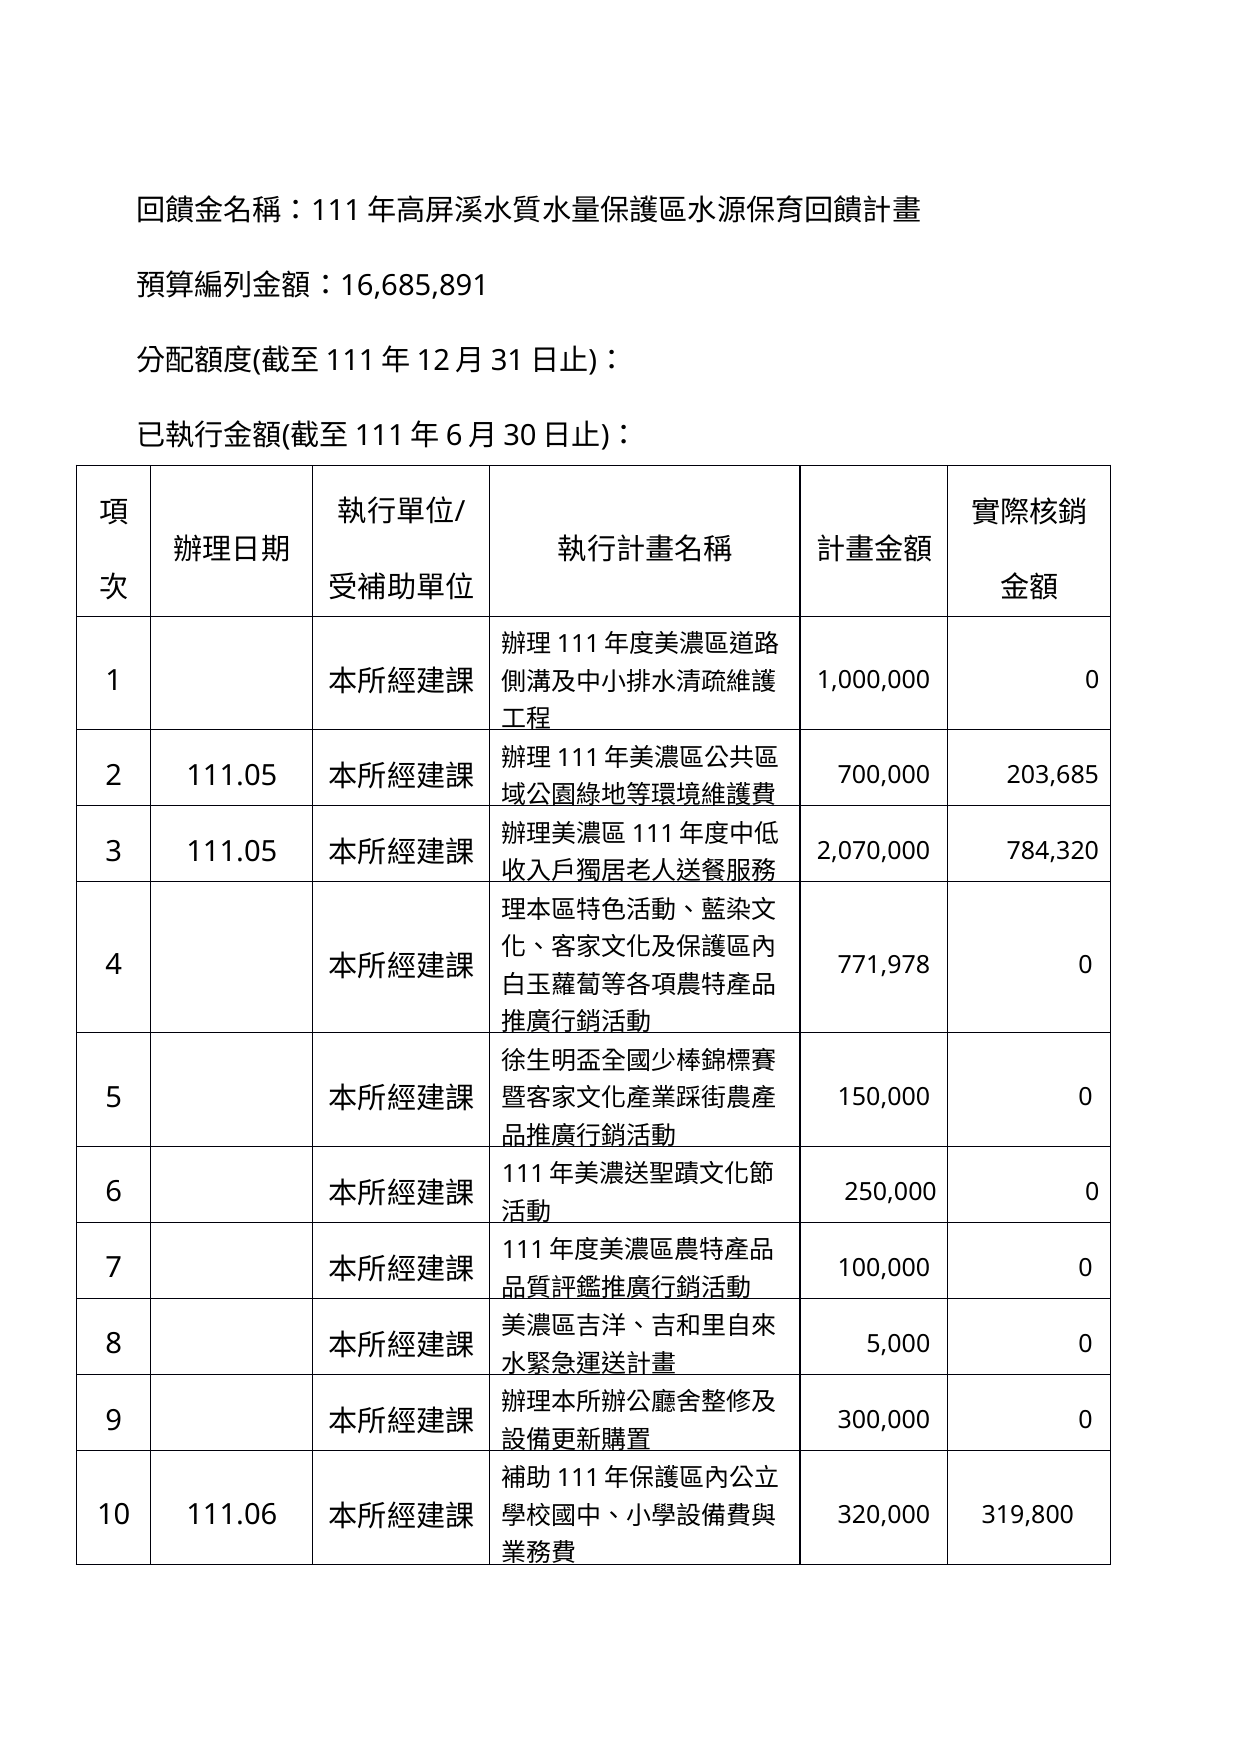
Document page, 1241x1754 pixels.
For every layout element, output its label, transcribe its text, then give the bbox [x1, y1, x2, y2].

table_cell [151, 1375, 312, 1450]
table_header 執行計畫名稱 [490, 466, 799, 616]
table_cell 203,685 [948, 730, 1110, 805]
table_cell 0 [948, 1299, 1110, 1374]
table_header 計畫金額 [801, 466, 947, 616]
text 預算編列金額：16,685,891 [136, 239, 1098, 314]
table_cell [151, 1147, 312, 1222]
table_cell 771,978 [801, 882, 947, 1032]
table_cell 111.05 [151, 806, 312, 881]
table_cell 3 [77, 806, 150, 881]
table_cell [151, 1223, 312, 1298]
text 分配額度(截至111年12月31日止)： [136, 314, 1098, 389]
text 已執行金額(截至111年6月30日止)： [136, 389, 1098, 464]
table_cell 本所經建課 [313, 1223, 489, 1298]
table_cell 0 [948, 1033, 1110, 1146]
table_cell 辦理本所辦公廳舍整修及設備更新購置 [490, 1375, 799, 1450]
table_cell 111.05 [151, 730, 312, 805]
table_cell 補助111年保護區內公立學校國中、小學設備費與業務費 [490, 1451, 799, 1563]
table_cell 徐生明盃全國少棒錦標賽暨客家文化產業踩街農產品推廣行銷活動 [490, 1033, 799, 1146]
table_cell 本所經建課 [313, 1299, 489, 1374]
table_cell 111.06 [151, 1451, 312, 1563]
table_cell 0 [948, 1223, 1110, 1298]
table_cell 150,000 [801, 1033, 947, 1146]
table_cell [151, 617, 312, 729]
table_cell 6 [77, 1147, 150, 1222]
table_cell 9 [77, 1375, 150, 1450]
table_cell [151, 882, 312, 1032]
table_cell 250,000 [801, 1147, 947, 1222]
table_cell 1,000,000 [801, 617, 947, 729]
table_cell 8 [77, 1299, 150, 1374]
table_cell 本所經建課 [313, 882, 489, 1032]
table_cell 理本區特色活動、藍染文化、客家文化及保護區內白玉蘿蔔等各項農特產品推廣行銷活動 [490, 882, 799, 1032]
table_cell 319,800 [948, 1451, 1110, 1563]
table_cell 10 [77, 1451, 150, 1563]
table_cell 320,000 [801, 1451, 947, 1563]
text 回饋金名稱：111年高屏溪水質水量保護區水源保育回饋計畫 [136, 164, 1098, 239]
table_header 項次 [77, 466, 150, 616]
table_cell 700,000 [801, 730, 947, 805]
table_cell 本所經建課 [313, 1451, 489, 1563]
table_cell 本所經建課 [313, 730, 489, 805]
table_header 辦理日期 [151, 466, 312, 616]
table_cell 本所經建課 [313, 617, 489, 729]
table_cell 111年度美濃區農特產品品質評鑑推廣行銷活動 [490, 1223, 799, 1298]
table_cell 4 [77, 882, 150, 1032]
table_cell 7 [77, 1223, 150, 1298]
table_cell 2,070,000 [801, 806, 947, 881]
table_header 實際核銷金額 [948, 466, 1110, 616]
table_cell 300,000 [801, 1375, 947, 1450]
table_cell 0 [948, 1375, 1110, 1450]
table_cell 本所經建課 [313, 806, 489, 881]
table_cell 本所經建課 [313, 1033, 489, 1146]
table_cell 5 [77, 1033, 150, 1146]
table_cell 100,000 [801, 1223, 947, 1298]
table_cell 本所經建課 [313, 1375, 489, 1450]
table_cell 辦理美濃區111年度中低收入戶獨居老人送餐服務 [490, 806, 799, 881]
table_cell 美濃區吉洋、吉和里自來水緊急運送計畫 [490, 1299, 799, 1374]
table_cell 784,320 [948, 806, 1110, 881]
table_cell 0 [948, 1147, 1110, 1222]
table_cell 本所經建課 [313, 1147, 489, 1222]
table_cell 辦理111年度美濃區道路側溝及中小排水清疏維護工程 [490, 617, 799, 729]
table_cell [151, 1299, 312, 1374]
table_cell 1 [77, 617, 150, 729]
table_cell 111年美濃送聖蹟文化節活動 [490, 1147, 799, 1222]
table_cell 0 [948, 617, 1110, 729]
table_cell [151, 1033, 312, 1146]
table_cell 辦理111年美濃區公共區域公園綠地等環境維護費 [490, 730, 799, 805]
table_cell 0 [948, 882, 1110, 1032]
table_cell 2 [77, 730, 150, 805]
table_cell 5,000 [801, 1299, 947, 1374]
table_header 執行單位/ 受補助單位 [313, 466, 489, 616]
